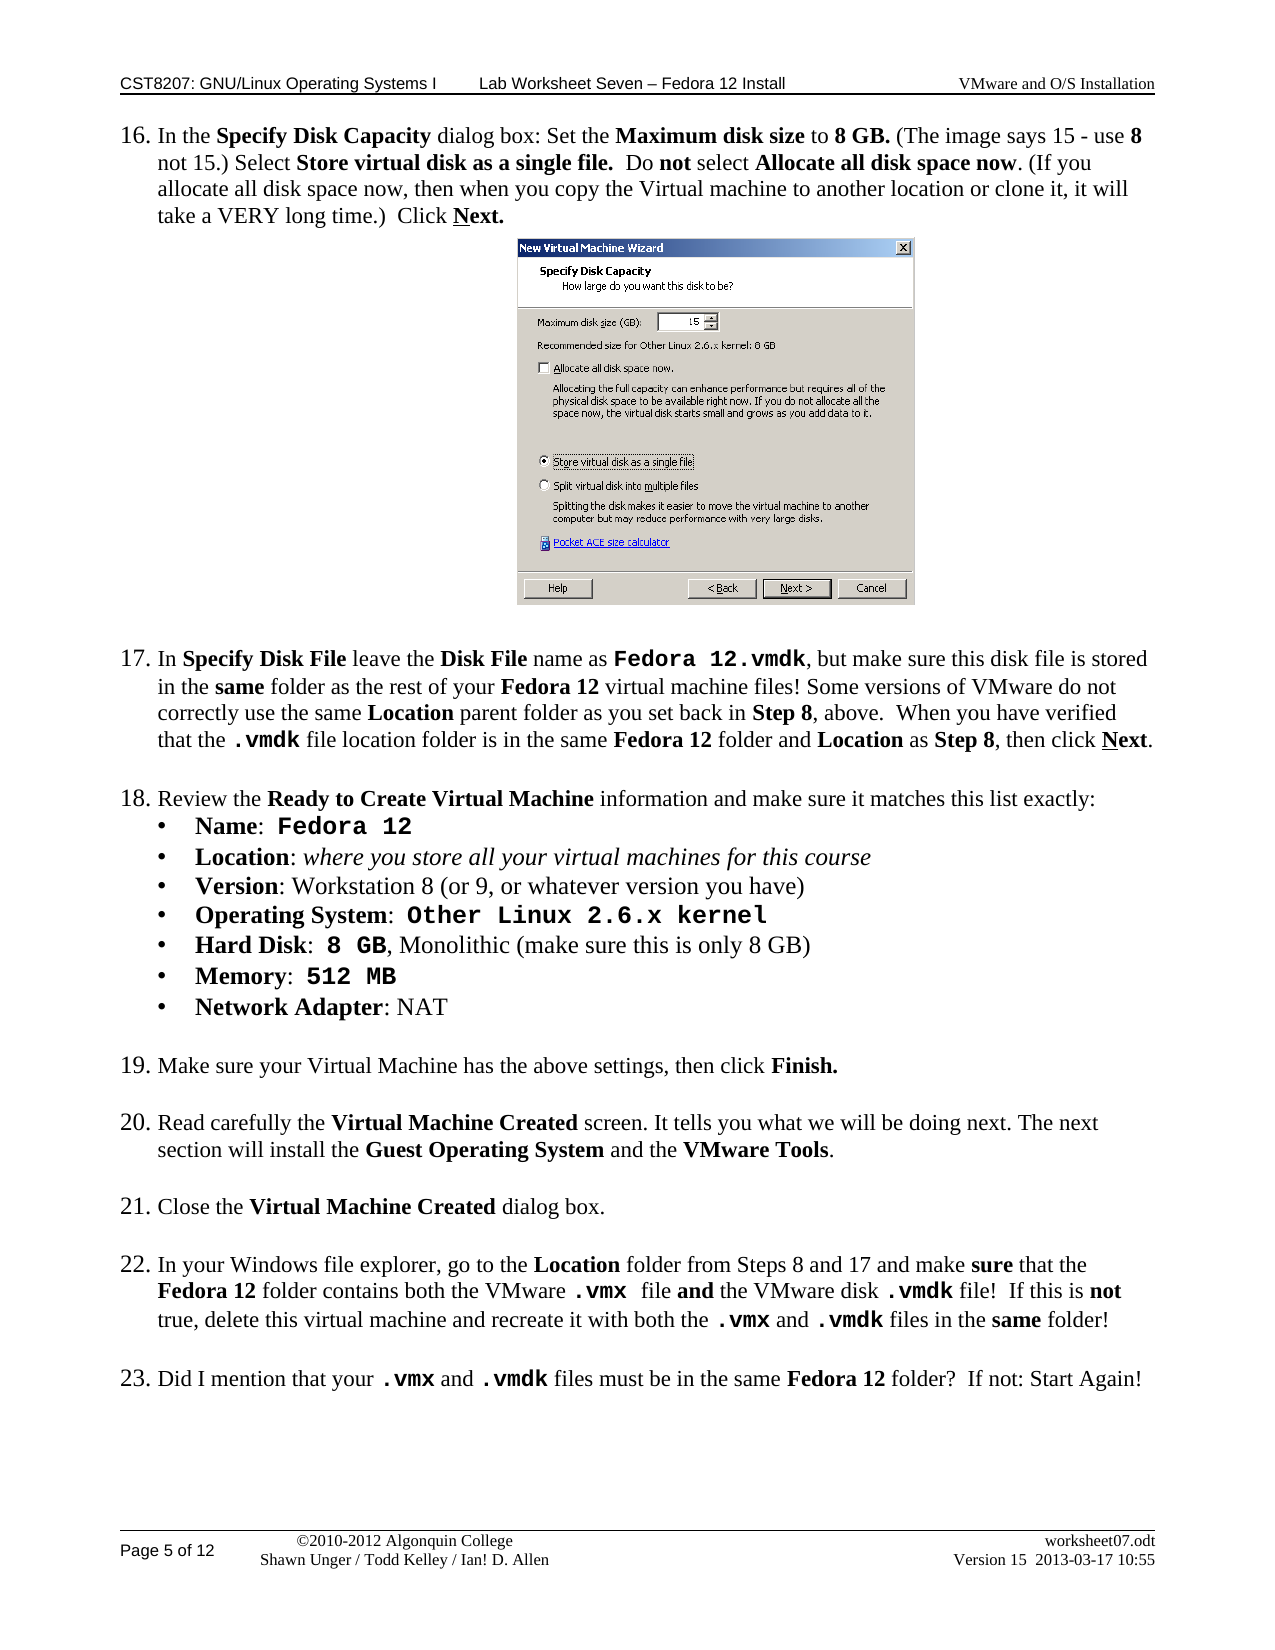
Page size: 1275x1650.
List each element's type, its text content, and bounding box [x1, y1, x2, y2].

list Review the Ready to Create Virtual Machine information and make sure it matches this list exactly: [120, 783, 1155, 811]
list Name: Fedora 12 [157, 811, 1155, 842]
list In Specify Disk File leave the Disk File name as Fedora 12.vmdk, but make sure this disk file is stored in the same folder as the rest of your Fedora 12 virtual machine files! Some versions of VMware do not correctly use the same Location parent folder as you set back in Step 8, above. When you have verified that the .vmdk file location folder is in the same Fedora 12 folder and Location as Step 8, then click Next. [120, 643, 1155, 783]
list Location: where you store all your virtual machines for this course [157, 842, 1155, 871]
list Make sure your Virtual Machine has the above settings, then click Finish. [120, 1050, 1155, 1107]
list Close the Virtual Machine Created dialog box. [120, 1191, 1155, 1249]
list Memory: 512 MB [157, 961, 1155, 992]
list Hard Disk: 8 GB, Monolithic (make sure this is only 8 GB) [157, 931, 1155, 961]
list Read carefully the Virtual Machine Created screen. It tells you what we will be doing next. The next section will install the Guest Operating System and the VMware Tools. [120, 1107, 1155, 1191]
list In your Windows file explorer, go to the Location folder from Steps 8 and 17 and make sure that the Fedora 12 folder contains both the VMware .vmx file and the VMware disk .vmdk file! If this is not true, delete this virtual machine and recreate it with both the .vmx and .vmdk files in the same folder! [120, 1249, 1155, 1363]
list Operating System: Other Linux 2.6.x kernel [157, 900, 1155, 931]
picture [516, 237, 915, 605]
list Version: Workstation 8 (or 9, or whatever version you have) [157, 871, 1155, 900]
list Did I mention that your .vmx and .vmdk files must be in the same Fedora 12 folder? If not: Start Again! [120, 1363, 1155, 1393]
list Network Adapter: NAT [157, 992, 1155, 1050]
list In the Specify Disk Capacity dialog box: Set the Maximum disk size to 8 GB. (The image says 15 - use 8 not 15.) Select Store virtual disk as a single file. Do not select Allocate all disk space now. (If you allocate all disk space now, then when you copy the Virtual machine to another location or clone it, it will take a VERY long time.) Click Next. [120, 120, 1155, 228]
